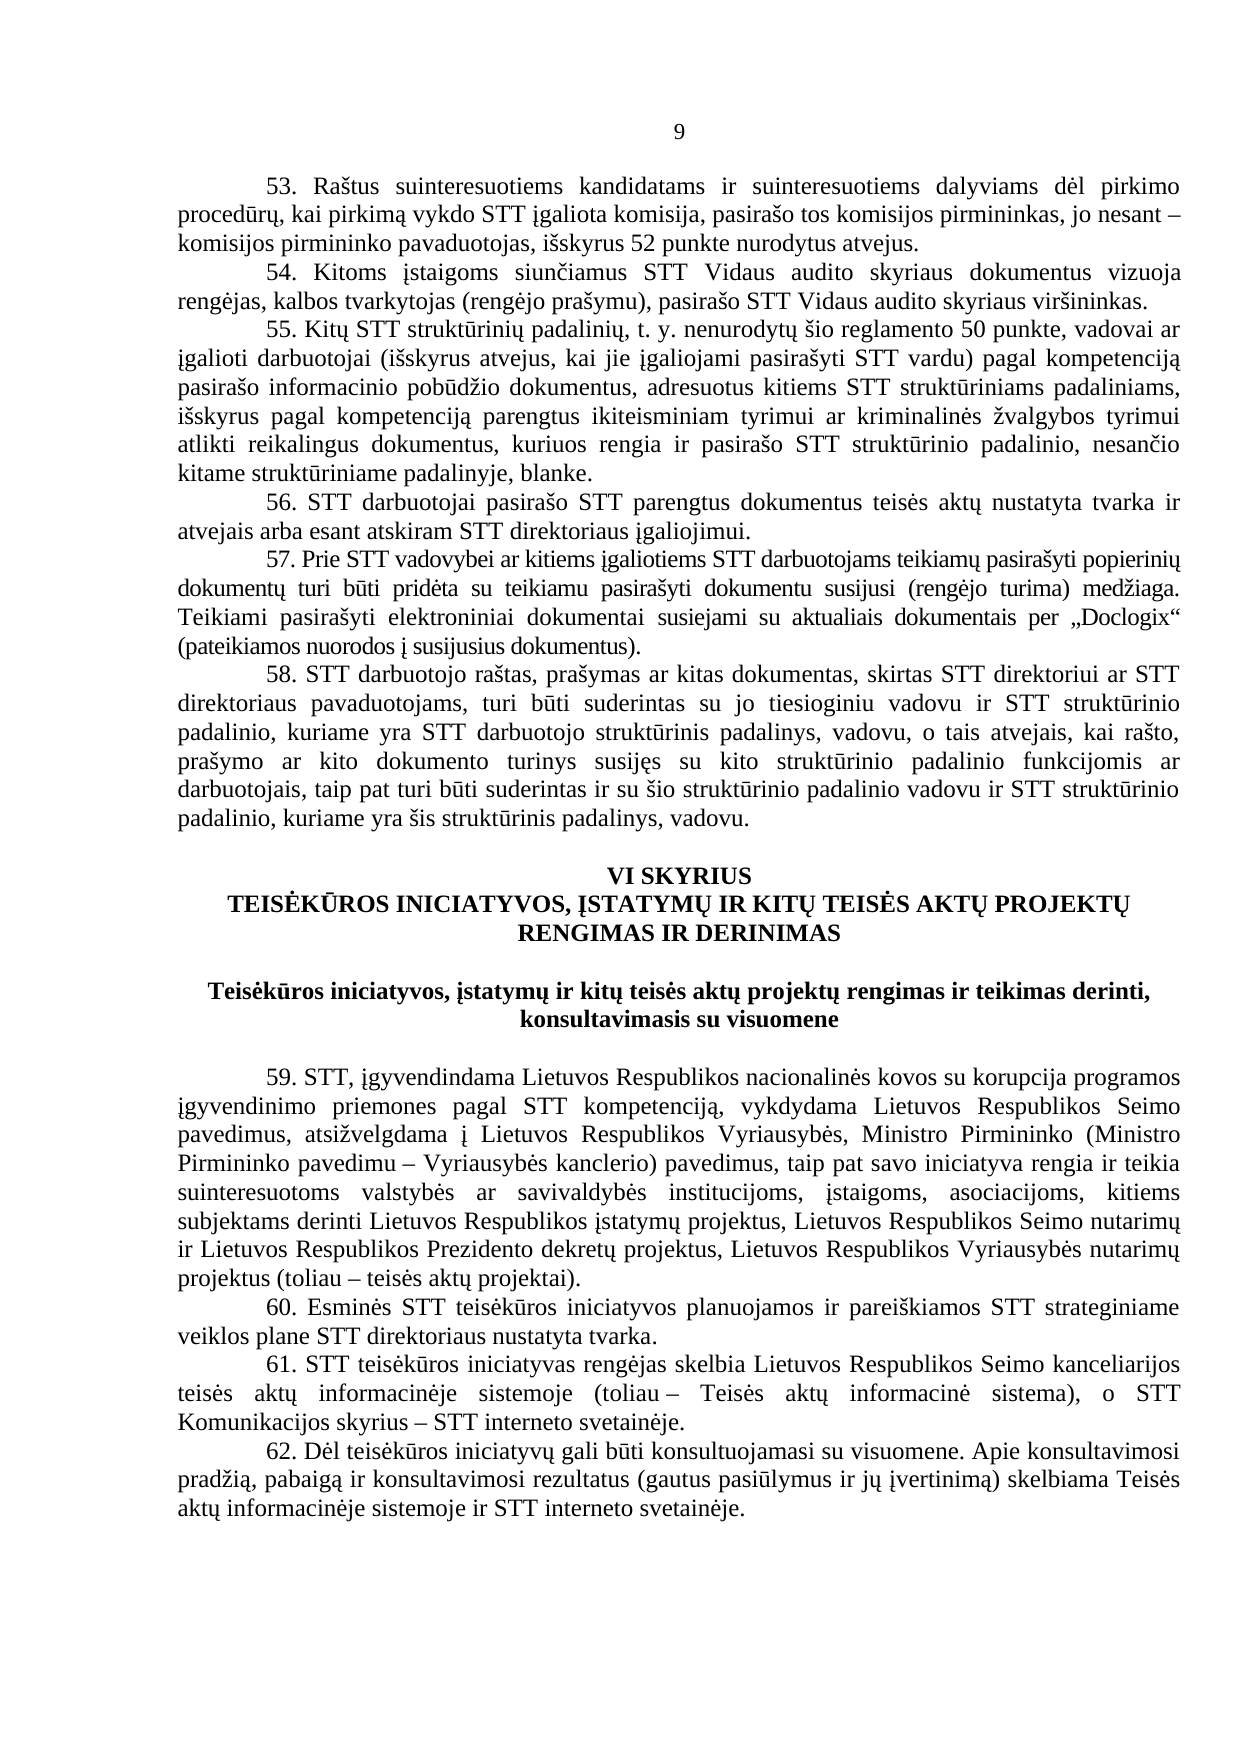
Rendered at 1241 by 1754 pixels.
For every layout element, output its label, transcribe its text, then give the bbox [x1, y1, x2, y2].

text 56. STT darbuotojai pasirašo STT parengtus dokumentus teisės aktų nustatyta tvarka ir atvejais arba esant atskiram STT direktoriaus įgaliojimui. [177, 487, 1181, 544]
text 60. Esminės STT teisėkūros iniciatyvos planuojamos ir pareiškiamos STT strateginiame veiklos plane STT direktoriaus nustatyta tvarka. [177, 1292, 1181, 1349]
text Teisėkūros iniciatyvos, įstatymų ir kitų teisės aktų projektų rengimas ir teikimas derinti, konsultavimasis su visuomene [177, 976, 1181, 1033]
text 54. Kitoms įstaigoms siunčiamus STT Vidaus audito skyriaus dokumentus vizuoja rengėjas, kalbos tvarkytojas (rengėjo prašymu), pasirašo STT Vidaus audito skyriaus viršininkas. [177, 257, 1181, 314]
text VI SKYRIUS [177, 861, 1181, 889]
text 57. Prie STT vadovybei ar kitiems įgaliotiems STT darbuotojams teikiamų pasirašyti popierinių dokumentų turi būti pridėta su teikiamu pasirašyti dokumentu susijusi (rengėjo turima) medžiaga. Teikiami pasirašyti elektroniniai dokumentai susiejami su aktualiais dokumentais per „Doclogix“ (pateikiamos nuorodos į susijusius dokumentus). [177, 544, 1181, 659]
text 55. Kitų STT struktūrinių padalinių, t. y. nenurodytų šio reglamento 50 punkte, vadovai ar įgalioti darbuotojai (išskyrus atvejus, kai jie įgaliojami pasirašyti STT vardu) pagal kompetenciją pasirašo informacinio pobūdžio dokumentus, adresuotus kitiems STT struktūriniams padaliniams, išskyrus pagal kompetenciją parengtus ikiteisminiam tyrimui ar kriminalinės žvalgybos tyrimui atlikti reikalingus dokumentus, kuriuos rengia ir pasirašo STT struktūrinio padalinio, nesančio kitame struktūriniame padalinyje, blanke. [177, 314, 1181, 487]
text 61. STT teisėkūros iniciatyvas rengėjas skelbia Lietuvos Respublikos Seimo kanceliarijos teisės aktų informacinėje sistemoje (toliau – Teisės aktų informacinė sistema), o STT Komunikacijos skyrius – STT interneto svetainėje. [177, 1349, 1181, 1436]
text TEISĖKŪROS INICIATYVOS, ĮSTATYMŲ IR KITŲ TEISĖS AKTŲ PROJEKTŲ RENGIMAS IR DERINIMAS [177, 889, 1181, 947]
text 62. Dėl teisėkūros iniciatyvų gali būti konsultuojamasi su visuomene. Apie konsultavimosi pradžią, pabaigą ir konsultavimosi rezultatus (gautus pasiūlymus ir jų įvertinimą) skelbiama Teisės aktų informacinėje sistemoje ir STT interneto svetainėje. [177, 1436, 1181, 1522]
text 53. Raštus suinteresuotiems kandidatams ir suinteresuotiems dalyviams dėl pirkimo procedūrų, kai pirkimą vykdo STT įgaliota komisija, pasirašo tos komisijos pirmininkas, jo nesant – komisijos pirmininko pavaduotojas, išskyrus 52 punkte nurodytus atvejus. [177, 171, 1181, 257]
text 59. STT, įgyvendindama Lietuvos Respublikos nacionalinės kovos su korupcija programos įgyvendinimo priemones pagal STT kompetenciją, vykdydama Lietuvos Respublikos Seimo pavedimus, atsižvelgdama į Lietuvos Respublikos Vyriausybės, Ministro Pirmininko (Ministro Pirmininko pavedimu – Vyriausybės kanclerio) pavedimus, taip pat savo iniciatyva rengia ir teikia suinteresuotoms valstybės ar savivaldybės institucijoms, įstaigoms, asociacijoms, kitiems subjektams derinti Lietuvos Respublikos įstatymų projektus, Lietuvos Respublikos Seimo nutarimų ir Lietuvos Respublikos Prezidento dekretų projektus, Lietuvos Respublikos Vyriausybės nutarimų projektus (toliau – teisės aktų projektai). [177, 1062, 1181, 1292]
text 58. STT darbuotojo raštas, prašymas ar kitas dokumentas, skirtas STT direktoriui ar STT direktoriaus pavaduotojams, turi būti suderintas su jo tiesioginiu vadovu ir STT struktūrinio padalinio, kuriame yra STT darbuotojo struktūrinis padalinys, vadovu, o tais atvejais, kai rašto, prašymo ar kito dokumento turinys susijęs su kito struktūrinio padalinio funkcijomis ar darbuotojais, taip pat turi būti suderintas ir su šio struktūrinio padalinio vadovu ir STT struktūrinio padalinio, kuriame yra šis struktūrinis padalinys, vadovu. [177, 659, 1181, 832]
